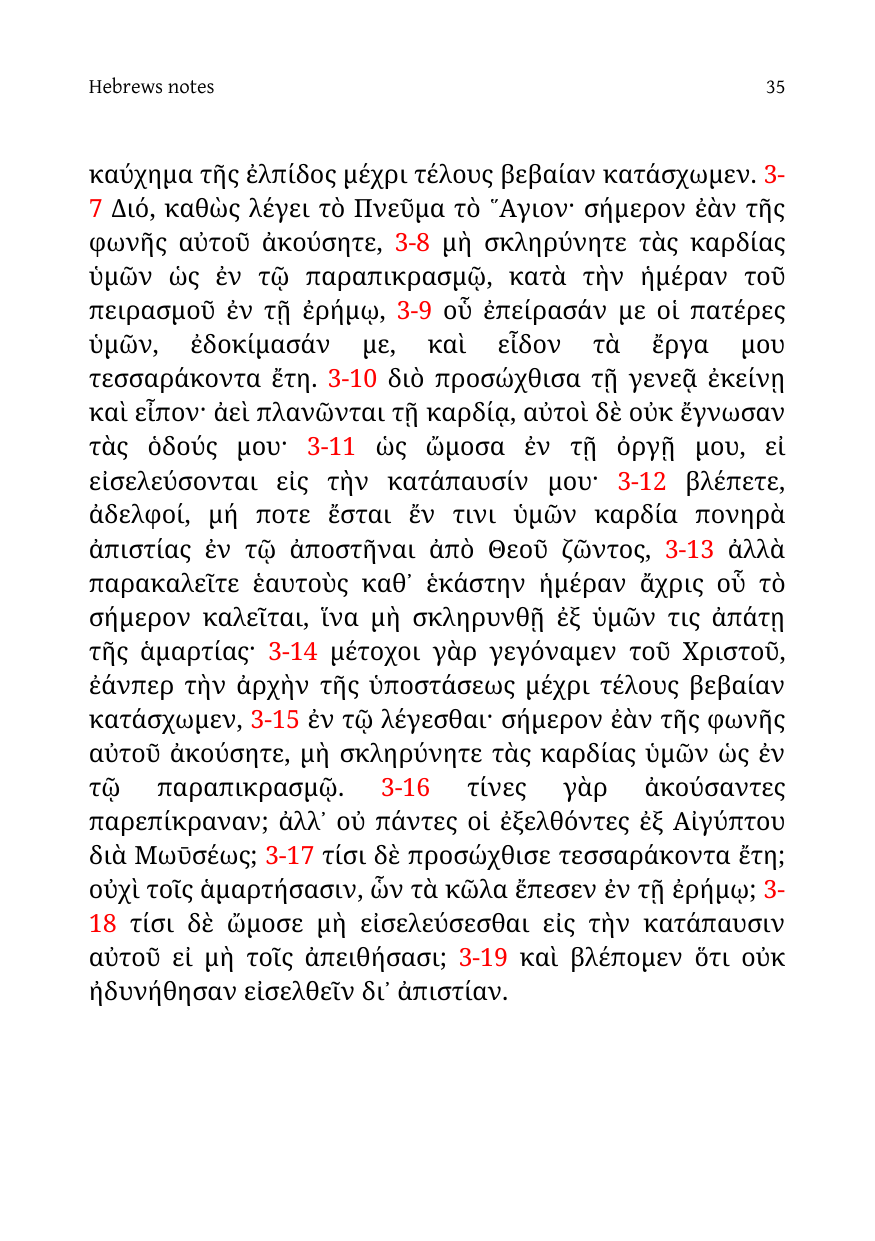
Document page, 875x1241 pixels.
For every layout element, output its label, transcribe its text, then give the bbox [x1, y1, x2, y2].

text καύχημα τῆς ἐλπίδος μέχρι τέλους βεβαίαν κατάσχωμεν. 3-7 Διό, καθὼς λέγει τὸ Πνεῦμα τὸ ῞Αγιον· σήμερον ἐὰν τῆς φωνῆς αὐτοῦ ἀκούσητε, 3-8 μὴ σκληρύνητε τὰς καρδίας ὑμῶν ὡς ἐν τῷ παραπικρασμῷ, κατὰ τὴν ἡμέραν τοῦ πειρασμοῦ ἐν τῇ ἐρήμῳ, 3-9 οὗ ἐπείρασάν με οἱ πατέρες ὑμῶν, ἐδοκίμασάν με, καὶ εἶδον τὰ ἔργα μου τεσσαράκοντα ἔτη. 3-10 διὸ προσώχθισα τῇ γενεᾷ ἐκείνῃ καὶ εἶπον· ἀεὶ πλανῶνται τῇ καρδίᾳ, αὐτοὶ δὲ οὐκ ἔγνωσαν τὰς ὁδούς μου· 3-11 ὡς ὤμοσα ἐν τῇ ὀργῇ μου, εἰ εἰσελεύσονται εἰς τὴν κατάπαυσίν μου· 3-12 βλέπετε, ἀδελφοί, μή ποτε ἔσται ἔν τινι ὑμῶν καρδία πονηρὰ ἀπιστίας ἐν τῷ ἀποστῆναι ἀπὸ Θεοῦ ζῶντος, 3-13 ἀλλὰ παρακαλεῖτε ἑαυτοὺς καθ᾿ ἑκάστην ἡμέραν ἄχρις οὗ τὸ σήμερον καλεῖται, ἵνα μὴ σκληρυνθῇ ἐξ ὑμῶν τις ἀπάτῃ τῆς ἁμαρτίας· 3-14 μέτοχοι γὰρ γεγόναμεν τοῦ Χριστοῦ, ἐάνπερ τὴν ἀρχὴν τῆς ὑποστάσεως μέχρι τέλους βεβαίαν κατάσχωμεν, 3-15 ἐν τῷ λέγεσθαι· σήμερον ἐὰν τῆς φωνῆς αὐτοῦ ἀκούσητε, μὴ σκληρύνητε τὰς καρδίας ὑμῶν ὡς ἐν τῷ παραπικρασμῷ. 3-16 τίνες γὰρ ἀκούσαντες παρεπίκραναν; ἀλλ᾿ οὐ πάντες οἱ ἐξελθόντες ἐξ Αἰγύπτου διὰ Μωῡσέως; 3-17 τίσι δὲ προσώχθισε τεσσαράκοντα ἔτη; οὐχὶ τοῖς ἁμαρτήσασιν, ὧν τὰ κῶλα ἔπεσεν ἐν τῇ ἐρήμῳ; 3-18 τίσι δὲ ὤμοσε μὴ εἰσελεύσεσθαι εἰς τὴν κατάπαυσιν αὐτοῦ εἰ μὴ τοῖς ἀπειθήσασι; 3-19 καὶ βλέπομεν ὅτι οὐκ ἠδυνήθησαν εἰσελθεῖν δι᾿ ἀπιστίαν. [89, 157, 785, 1008]
